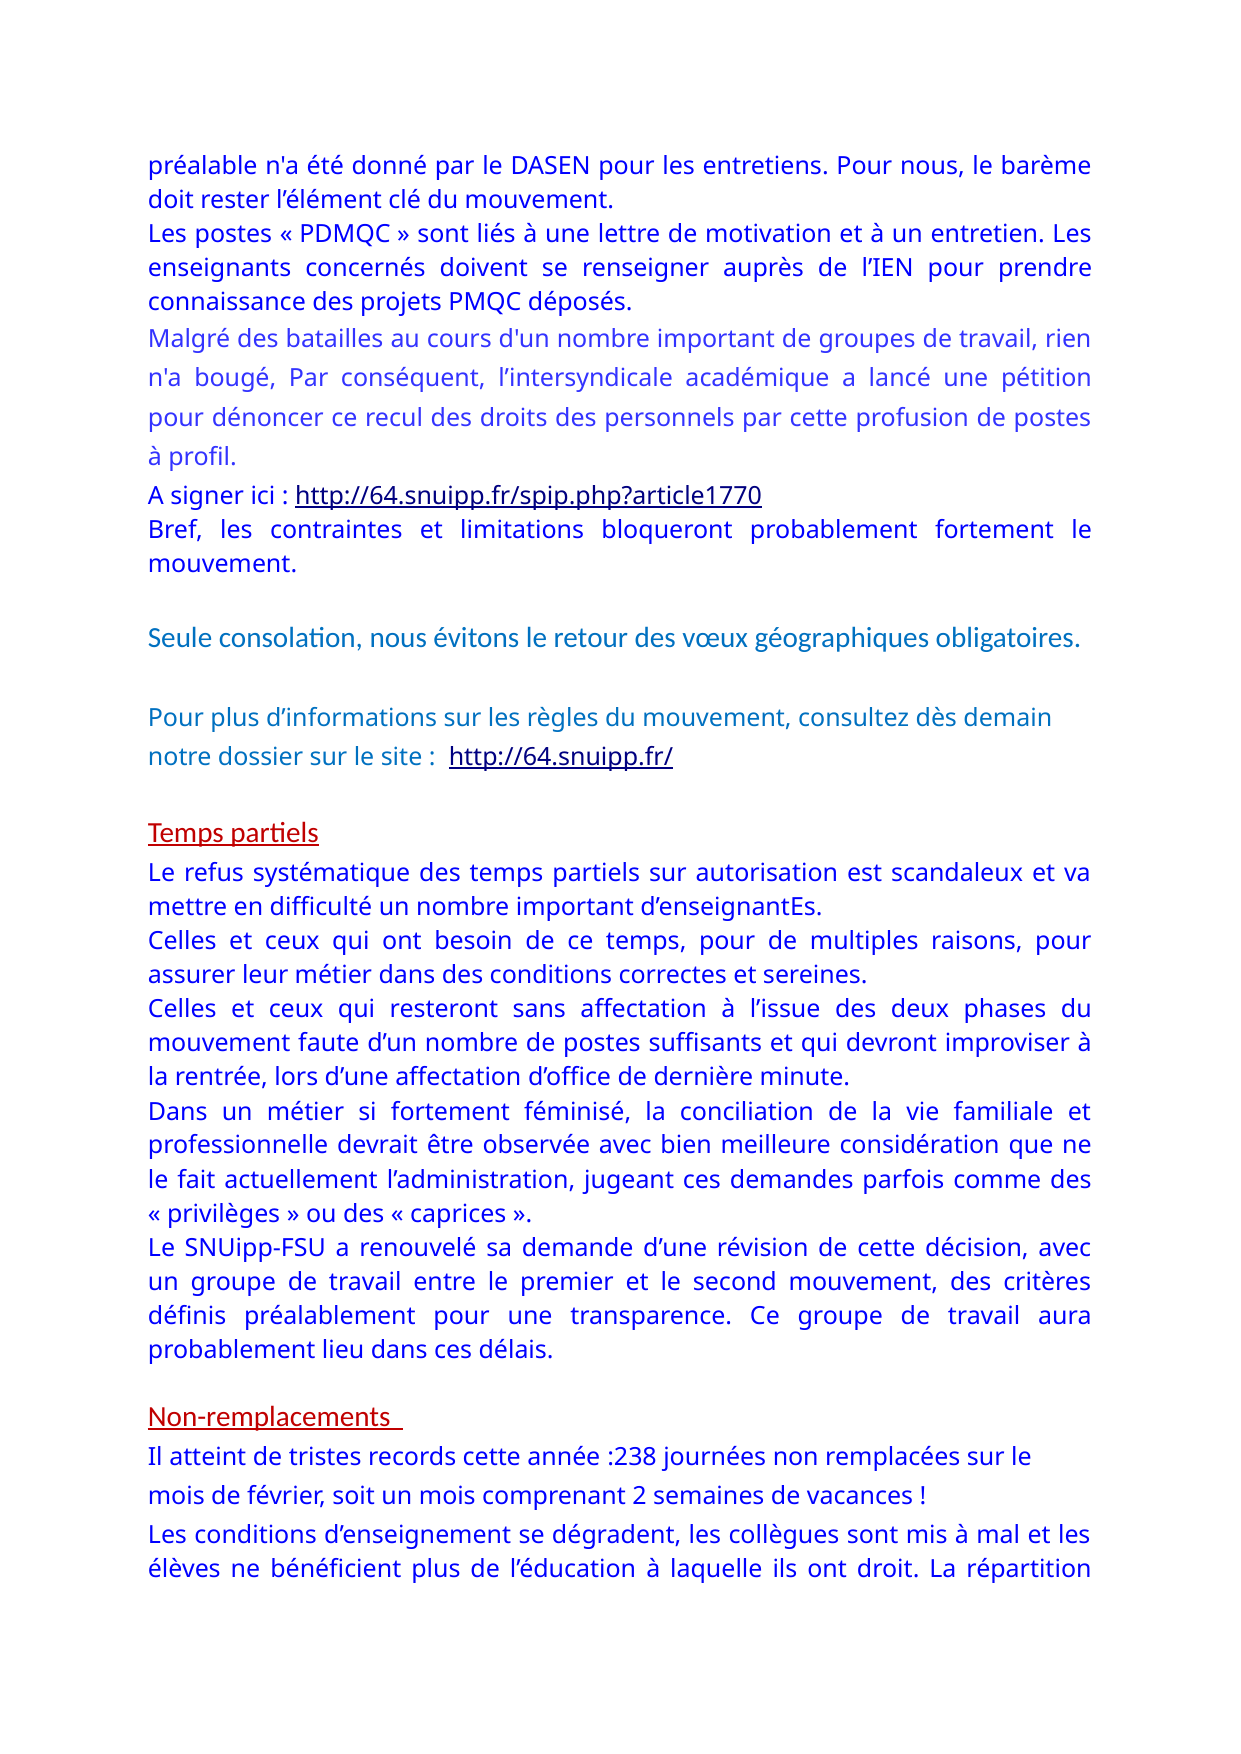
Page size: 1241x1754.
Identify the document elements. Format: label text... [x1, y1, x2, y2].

text Non-remplacements [148, 1398, 1093, 1433]
text Le SNUipp-FSU a renouvelé sa demande d’une révision de cette décision, avec un groupe de travail entre le premier et le second mouvement, des critères définis préalablement pour une transparence. Ce groupe de travail aura probablement lieu dans ces délais. [148, 1229, 1093, 1366]
text Le refus systématique des temps partiels sur autorisation est scandaleux et va mettre en difficulté un nombre important d’enseignantEs. [148, 855, 1093, 923]
text Temps partiels [148, 814, 1093, 849]
text préalable n'a été donné par le DASEN pour les entretiens. Pour nous, le barème doit rester l’élément clé du mouvement. [148, 148, 1093, 216]
text Dans un métier si fortement féminisé, la conciliation de la vie familiale et professionnelle devrait être observée avec bien meilleure considération que ne le fait actuellement l’administration, jugeant ces demandes parfois comme des « privilèges » ou des « caprices ». [148, 1093, 1093, 1229]
text Pour plus d’informations sur les règles du mouvement, consultez dès demain notre dossier sur le site : http://64.snuipp.fr/ [148, 699, 1093, 773]
text Celles et ceux qui ont besoin de ce temps, pour de multiples raisons, pour assurer leur métier dans des conditions correctes et sereines. [148, 923, 1093, 991]
text Les conditions d’enseignement se dégradent, les collègues sont mis à mal et les élèves ne bénéficient plus de l’éducation à laquelle ils ont droit. La répartition [148, 1517, 1093, 1585]
text Malgré des batailles au cours d'un nombre important de groupes de travail, rien n'a bougé, Par conséquent, l’intersyndicale académique a lancé une pétition pour dénoncer ce recul des droits des personnels par cette profusion de postes à profil. [148, 321, 1093, 472]
text Il atteint de tristes records cette année :238 journées non remplacées sur le mois de février, soit un mois comprenant 2 semaines de vacances ! [148, 1439, 1093, 1512]
text Bref, les contraintes et limitations bloqueront probablement fortement le mouvement. [148, 512, 1093, 580]
text Celles et ceux qui resteront sans affectation à l’issue des deux phases du mouvement faute d’un nombre de postes suffisants et qui devront improviser à la rentrée, lors d’une affectation d’office de dernière minute. [148, 991, 1093, 1093]
text A signer ici : http://64.snuipp.fr/spip.php?article1770 [148, 477, 1093, 512]
text Les postes « PDMQC » sont liés à une lettre de motivation et à un entretien. Les enseignants concernés doivent se renseigner auprès de l’IEN pour prendre connaissance des projets PMQC déposés. [148, 216, 1093, 318]
text Seule consolation, nous évitons le retour des vœux géographiques obligatoires. [148, 619, 1093, 655]
